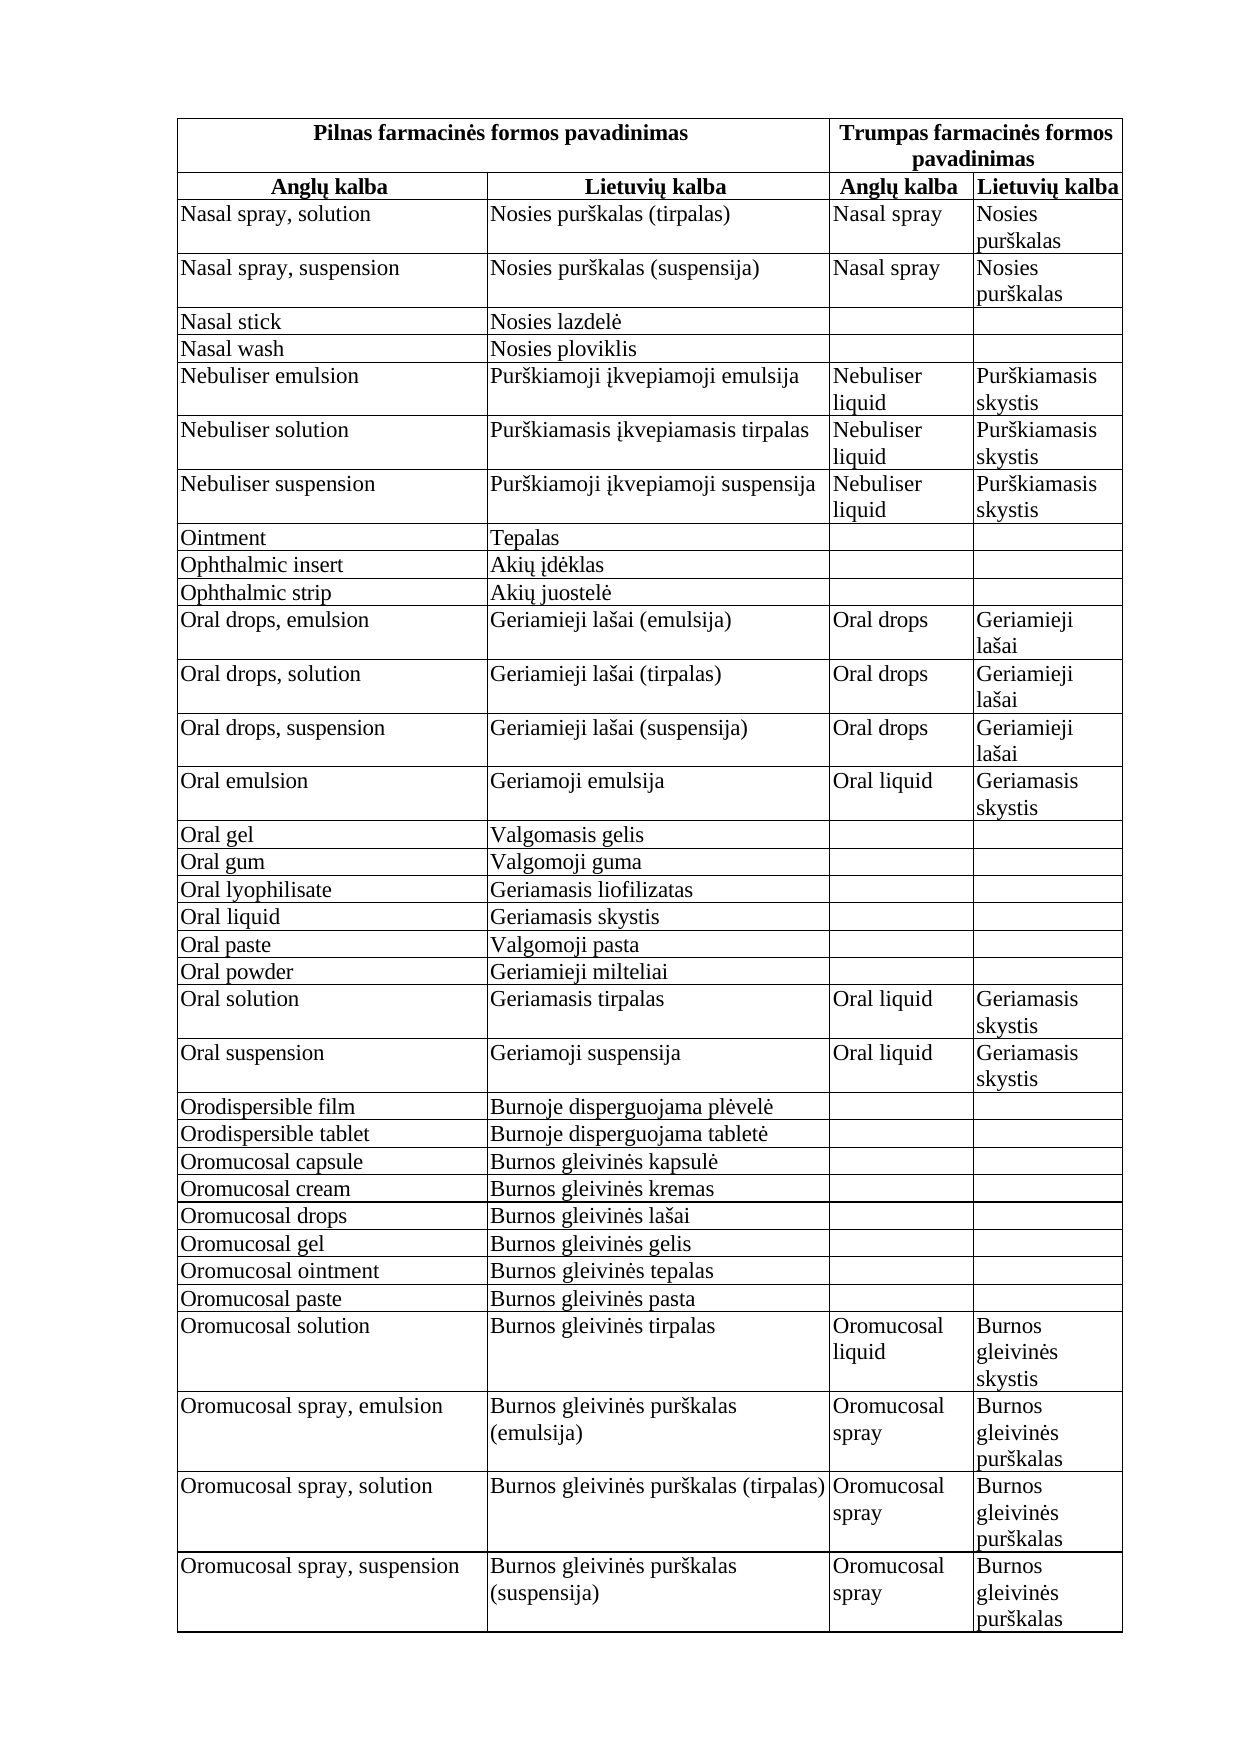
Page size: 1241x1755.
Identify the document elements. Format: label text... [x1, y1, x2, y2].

table_cell Burnos gleivinės skystis [974, 1312, 1122, 1391]
table_cell Purškiamasis įkvepiamasis tirpalas [488, 416, 829, 469]
table_cell Oromucosal liquid [830, 1312, 973, 1391]
table_cell Geriamoji emulsija [488, 767, 829, 820]
table_cell Ophthalmic strip [178, 579, 487, 605]
table_cell [830, 1175, 973, 1201]
table_cell Oromucosal spray, suspension [178, 1553, 487, 1631]
table_header Pilnas farmacinės formos pavadinimas [178, 119, 829, 172]
table_cell Geriamieji lašai (emulsija) [488, 606, 829, 659]
table_cell Burnos gleivinės gelis [488, 1230, 829, 1256]
table_cell Geriamasis liofilizatas [488, 876, 829, 902]
table_cell [974, 1175, 1122, 1201]
table_cell Nosies purškalas [974, 254, 1122, 307]
table_cell Oral drops [830, 660, 973, 712]
table_cell Oromucosal spray [830, 1392, 973, 1471]
table_cell Oromucosal gel [178, 1230, 487, 1256]
table_cell Nasal spray [830, 200, 973, 253]
table_cell Valgomoji pasta [488, 931, 829, 957]
table_cell [974, 551, 1122, 578]
table_cell Oral drops [830, 606, 973, 659]
table_cell Geriamasis tirpalas [488, 985, 829, 1038]
table_cell Oromucosal ointment [178, 1257, 487, 1284]
table_cell Oromucosal paste [178, 1285, 487, 1311]
table_cell Oromucosal capsule [178, 1148, 487, 1174]
table_cell Geriamieji lašai [974, 606, 1122, 659]
table_cell [830, 1257, 973, 1284]
table_cell Nasal spray, solution [178, 200, 487, 253]
table_cell [974, 958, 1122, 984]
table_cell Geriamieji lašai (tirpalas) [488, 660, 829, 712]
table_cell Purškiamasis skystis [974, 416, 1122, 469]
table_cell Oral liquid [830, 985, 973, 1038]
table_cell Burnos gleivinės purškalas (suspensija) [488, 1553, 829, 1631]
table_cell Oral liquid [830, 1039, 973, 1092]
table_cell Nosies lazdelė [488, 308, 829, 334]
table_cell Oral drops [830, 714, 973, 766]
table_cell [830, 335, 973, 362]
table_cell Nasal stick [178, 308, 487, 334]
table_cell Burnoje disperguojama plėvelė [488, 1093, 829, 1119]
table_cell Valgomasis gelis [488, 821, 829, 847]
table_cell [830, 958, 973, 984]
table_cell Nasal wash [178, 335, 487, 362]
table_cell Orodispersible tablet [178, 1120, 487, 1147]
table_cell Lietuvių kalba [488, 173, 829, 199]
table_cell [830, 1230, 973, 1256]
table_cell Burnos gleivinės purškalas [974, 1553, 1122, 1631]
table_cell Anglų kalba [830, 173, 973, 199]
table_cell Geriamasis skystis [974, 767, 1122, 820]
table_cell Akių įdėklas [488, 551, 829, 578]
table_cell Tepalas [488, 524, 829, 550]
table_cell [974, 1230, 1122, 1256]
table_cell [974, 1203, 1122, 1229]
table_cell Oromucosal spray, solution [178, 1472, 487, 1551]
table_cell Burnos gleivinės kapsulė [488, 1148, 829, 1174]
table_cell [830, 849, 973, 875]
table_cell Oromucosal spray [830, 1553, 973, 1631]
table_cell [830, 551, 973, 578]
table_cell Ophthalmic insert [178, 551, 487, 578]
table_cell [830, 524, 973, 550]
table_cell Burnos gleivinės kremas [488, 1175, 829, 1201]
table_cell [830, 931, 973, 957]
table_cell Oromucosal spray, emulsion [178, 1392, 487, 1471]
table_cell Oral lyophilisate [178, 876, 487, 902]
table_cell [830, 903, 973, 929]
table_cell Geriamasis skystis [488, 903, 829, 929]
table_cell [830, 1120, 973, 1147]
table_cell [974, 849, 1122, 875]
table_cell Burnos gleivinės pasta [488, 1285, 829, 1311]
table_cell [830, 1285, 973, 1311]
table_cell [974, 1285, 1122, 1311]
table_cell Oral solution [178, 985, 487, 1038]
table_cell Purškiamoji įkvepiamoji emulsija [488, 363, 829, 415]
table_cell Oral emulsion [178, 767, 487, 820]
table_cell Nebuliser liquid [830, 416, 973, 469]
table_cell [830, 579, 973, 605]
table_cell Oral drops, solution [178, 660, 487, 712]
table_cell Nosies purškalas (suspensija) [488, 254, 829, 307]
table_cell Burnos gleivinės purškalas [974, 1472, 1122, 1551]
table_cell Burnos gleivinės tepalas [488, 1257, 829, 1284]
table_cell [830, 1148, 973, 1174]
table_cell Nasal spray [830, 254, 973, 307]
table_cell [974, 524, 1122, 550]
table_cell Burnos gleivinės purškalas (tirpalas) [488, 1472, 829, 1551]
table_cell Burnoje disperguojama tabletė [488, 1120, 829, 1147]
table_cell Valgomoji guma [488, 849, 829, 875]
table_cell Ointment [178, 524, 487, 550]
table_cell [974, 876, 1122, 902]
table_cell Oromucosal cream [178, 1175, 487, 1201]
table_cell Nebuliser liquid [830, 470, 973, 523]
table_cell Oral drops, suspension [178, 714, 487, 766]
table_cell Orodispersible film [178, 1093, 487, 1119]
table_cell Burnos gleivinės purškalas (emulsija) [488, 1392, 829, 1471]
table_cell [830, 821, 973, 847]
table_cell [974, 1093, 1122, 1119]
table_cell [974, 821, 1122, 847]
table_cell Akių juostelė [488, 579, 829, 605]
table_cell Nebuliser suspension [178, 470, 487, 523]
table_cell Burnos gleivinės purškalas [974, 1392, 1122, 1471]
table_cell Oral paste [178, 931, 487, 957]
table_cell Geriamasis skystis [974, 1039, 1122, 1092]
table_cell [974, 1120, 1122, 1147]
table_cell [830, 876, 973, 902]
table_cell [830, 1093, 973, 1119]
table_cell [974, 1148, 1122, 1174]
table_cell Oromucosal drops [178, 1203, 487, 1229]
table_cell [974, 579, 1122, 605]
table_cell Purškiamasis skystis [974, 363, 1122, 415]
table_cell Geriamieji milteliai [488, 958, 829, 984]
table_cell Nosies purškalas (tirpalas) [488, 200, 829, 253]
table_cell Nebuliser liquid [830, 363, 973, 415]
table_cell Oral powder [178, 958, 487, 984]
table_cell Oral drops, emulsion [178, 606, 487, 659]
table_cell Burnos gleivinės lašai [488, 1203, 829, 1229]
table_cell [830, 308, 973, 334]
table_cell Geriamieji lašai (suspensija) [488, 714, 829, 766]
table_cell [974, 335, 1122, 362]
table_cell Oral gum [178, 849, 487, 875]
table_cell Geriamieji lašai [974, 714, 1122, 766]
table_header Trumpas farmacinės formos pavadinimas [830, 119, 1122, 172]
table_cell Oral liquid [178, 903, 487, 929]
table_cell Geriamasis skystis [974, 985, 1122, 1038]
table_cell [974, 308, 1122, 334]
table_cell [974, 931, 1122, 957]
table_cell [830, 1203, 973, 1229]
table_cell Lietuvių kalba [974, 173, 1122, 199]
table_cell Oral gel [178, 821, 487, 847]
table_cell Geriamoji suspensija [488, 1039, 829, 1092]
table_cell Nosies ploviklis [488, 335, 829, 362]
table_cell Oromucosal solution [178, 1312, 487, 1391]
table_cell Nebuliser solution [178, 416, 487, 469]
table_cell [974, 1257, 1122, 1284]
table_cell Purškiamasis skystis [974, 470, 1122, 523]
table_cell Oromucosal spray [830, 1472, 973, 1551]
table_cell Oral suspension [178, 1039, 487, 1092]
table_cell Burnos gleivinės tirpalas [488, 1312, 829, 1391]
table_cell Geriamieji lašai [974, 660, 1122, 712]
table_cell Nebuliser emulsion [178, 363, 487, 415]
table_cell [974, 903, 1122, 929]
table_cell Nasal spray, suspension [178, 254, 487, 307]
table_cell Purškiamoji įkvepiamoji suspensija [488, 470, 829, 523]
table_cell Nosies purškalas [974, 200, 1122, 253]
table_cell Oral liquid [830, 767, 973, 820]
table_cell Anglų kalba [178, 173, 487, 199]
